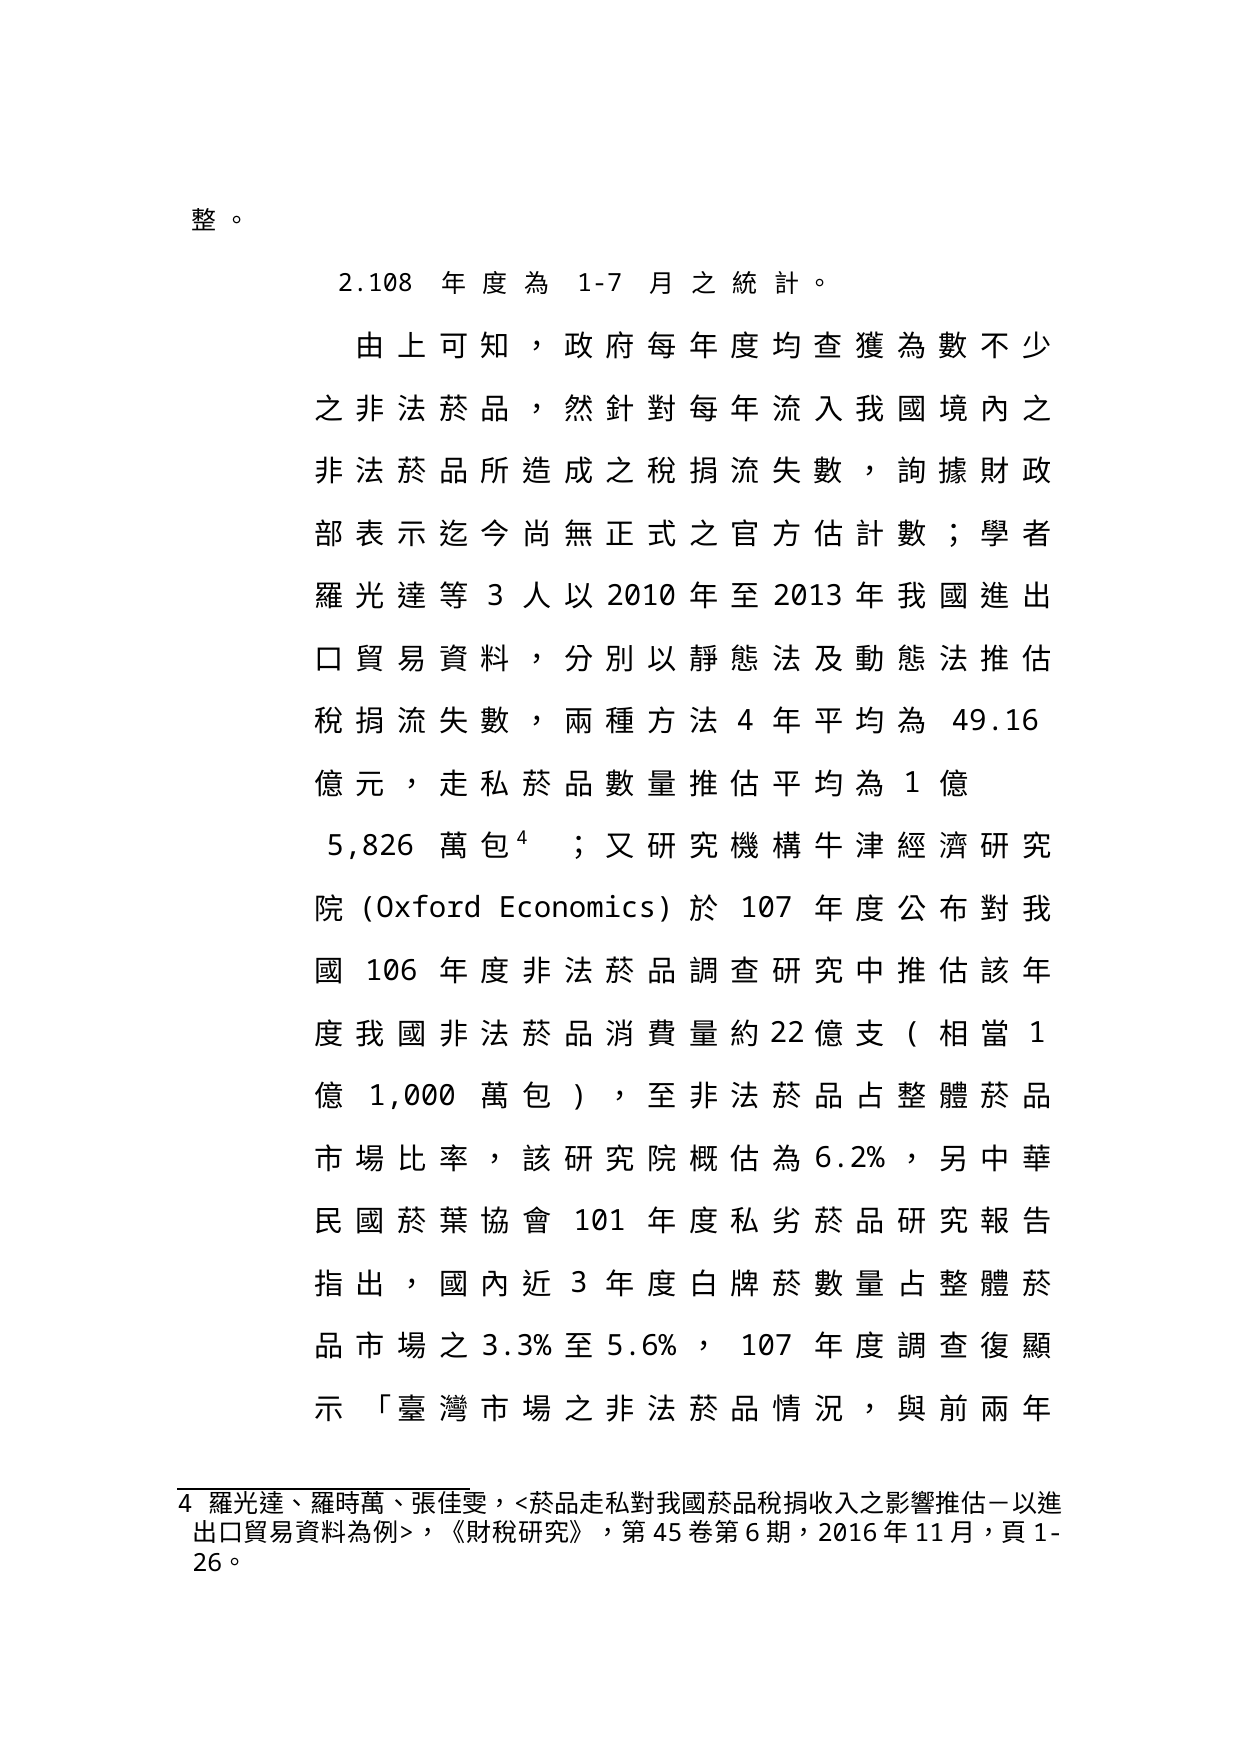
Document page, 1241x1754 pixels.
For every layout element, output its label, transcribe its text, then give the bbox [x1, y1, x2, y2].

text 由上可知，政府每年度均查獲為數不少之非法菸品，然針對每年流入我國境內之非法菸品所造成之稅捐流失數，詢據財政部表示迄今尚無正式之官方估計數；學者羅光達等3人以2010年至2013年我國進出口貿易資料，分別以靜態法及動態法推估稅捐流失數，兩種方法4年平均為49.16億元，走私菸品數量推估平均為1億5,826萬包；又研究機構牛津經濟研究院(Oxford Economics)於107年度公布對我國106年度非法菸品調查研究中推估該年度我國非法菸品消費量約22億支(相當1億1,000萬包)，至非法菸品占整體菸品市場比率，該研究院概估為6.2%，另中華民國菸葉協會101年度私劣菸品研究報告指出，國內近3年度白牌菸數量占整體菸品市場之3.3%至5.6%，107年度調查復顯示「臺灣市場之非法菸品情況，與前兩年 [271, 302, 1058, 1427]
text 羅光達、羅時萬、張佳雯，<菸品走私對我國菸品稅捐收入之影響推估－以進出口貿易資料為例>，《財稅研究》，第45卷第6期，2016年11月，頁1-26。 [177, 1489, 1063, 1577]
text 整。 [183, 177, 1058, 240]
text 2.108年度為1-7月之統計。 [183, 240, 1058, 302]
